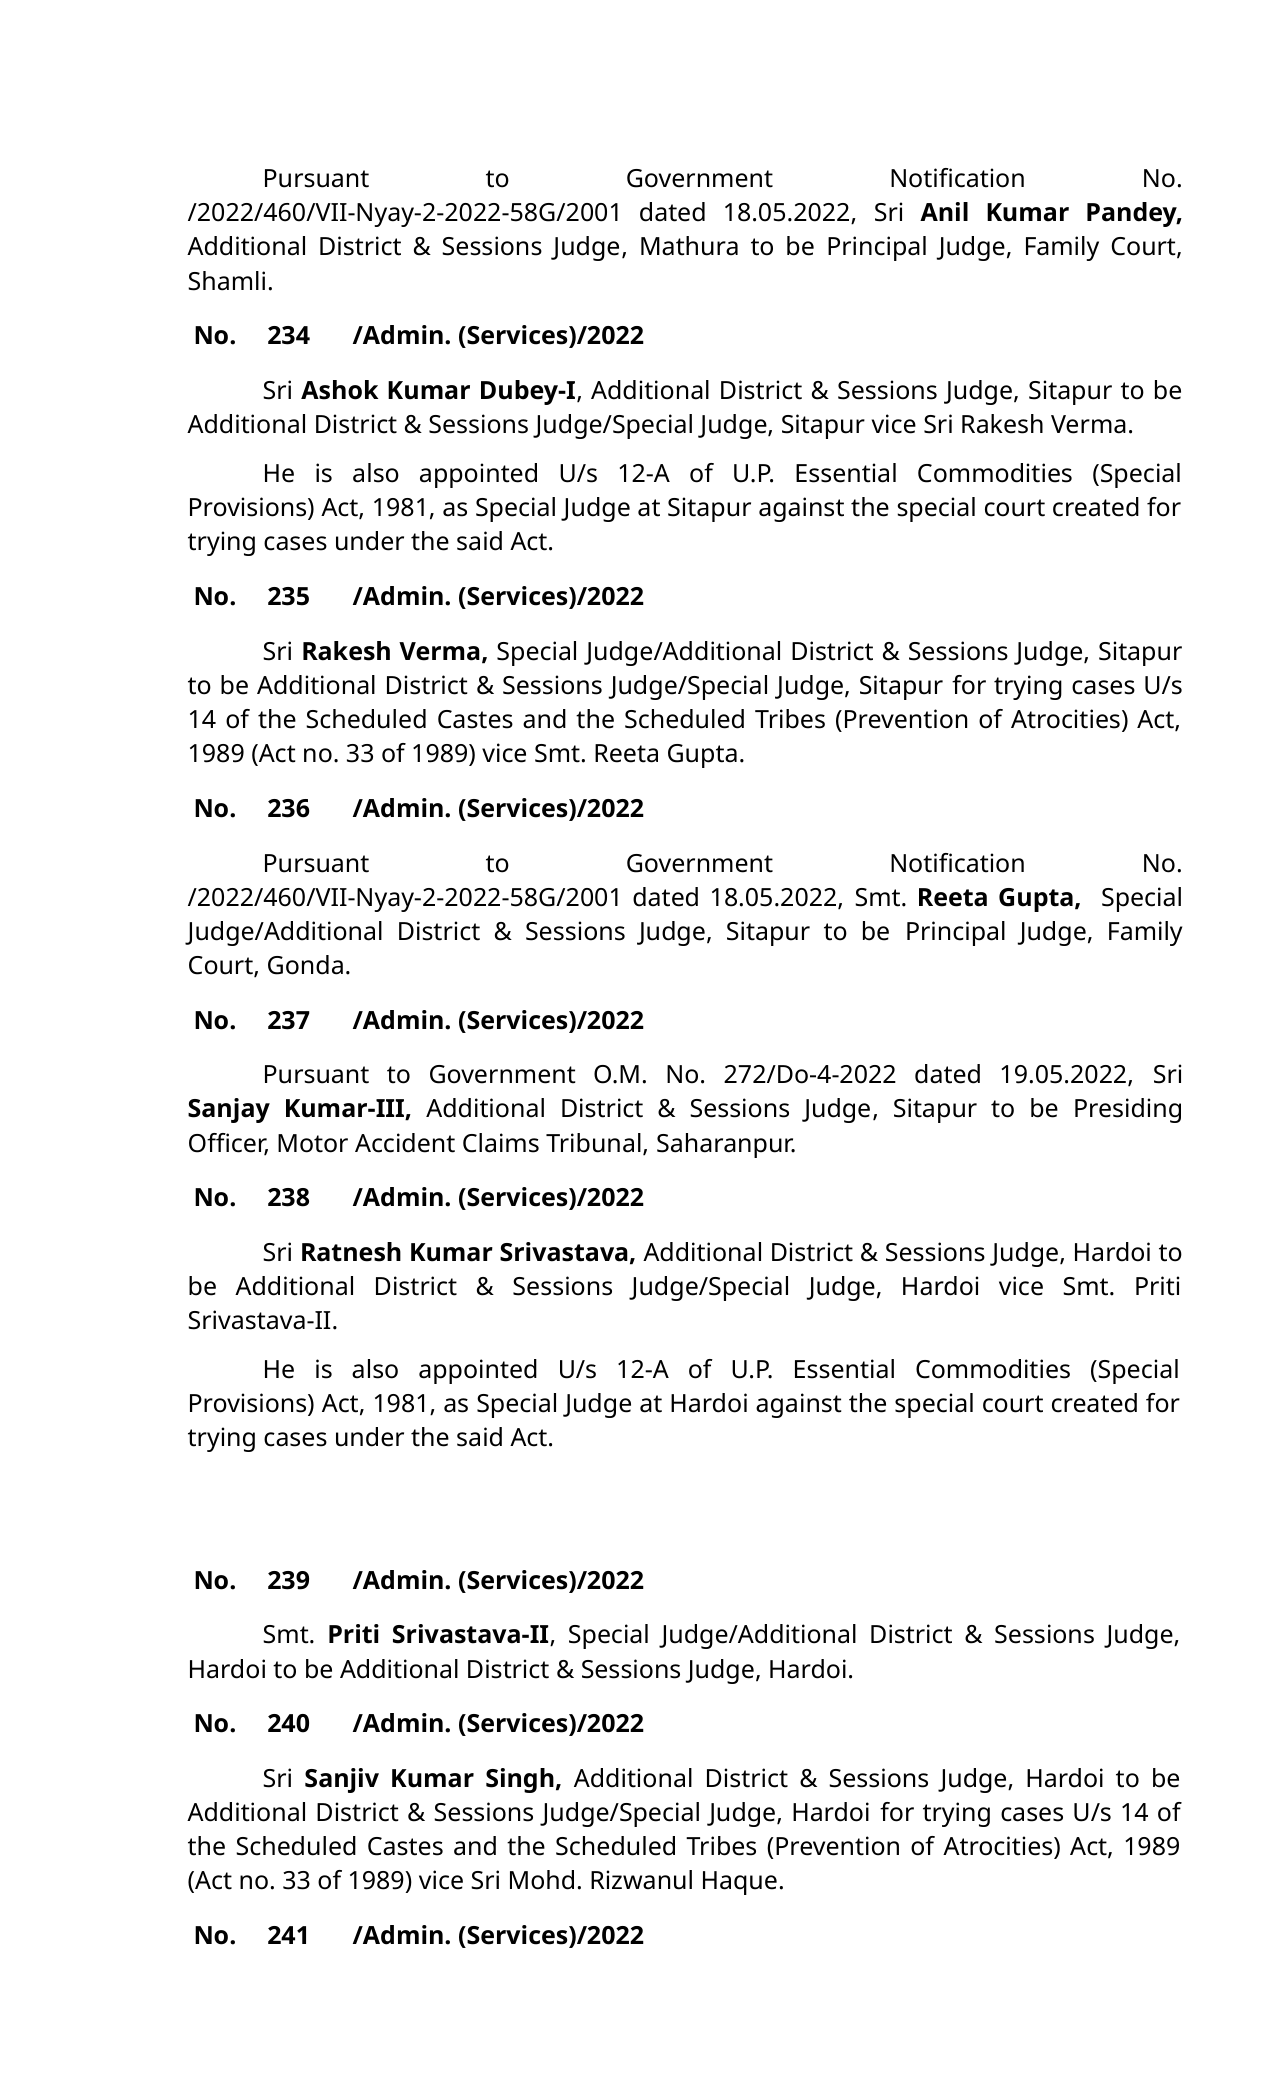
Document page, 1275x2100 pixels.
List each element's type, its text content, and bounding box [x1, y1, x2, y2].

table_header No. [188, 785, 261, 830]
table_header [261, 997, 347, 1042]
table_header [261, 1557, 347, 1602]
text Sri Rakesh Verma, Special Judge/Additional District & Sessions Judge, Sitapur to be Additional District & Sessions Judge/Special Judge, Sitapur for trying cases U/s 14 of the Scheduled Castes and the Scheduled Tribes (Prevention of Atrocities) Act, 1989 (Act no. 33 of 1989) vice Smt. Reeta Gupta. [187, 633, 1183, 770]
table_header /Admin. (Services)/2022 [347, 1557, 762, 1602]
text Pursuant to Government Notification No. /2022/460/VII-Nyay-2-2022-58G/2001 dated 18.05.2022, Smt. Reeta Gupta, Special Judge/Additional District & Sessions Judge, Sitapur to be Principal Judge, Family Court, Gonda. [187, 845, 1183, 982]
table_header [261, 573, 347, 618]
table_header [261, 1174, 347, 1220]
table_header No. [188, 997, 261, 1042]
table_header No. [188, 1700, 261, 1746]
table_header No. [188, 573, 261, 618]
table_header /Admin. (Services)/2022 [347, 1912, 762, 1958]
text Pursuant to Government O.M. No. 272/Do-4-2022 dated 19.05.2022, Sri Sanjay Kumar-III, Additional District & Sessions Judge, Sitapur to be Presiding Officer, Motor Accident Claims Tribunal, Saharanpur. [187, 1057, 1183, 1159]
table_header [261, 1700, 347, 1746]
table_header /Admin. (Services)/2022 [347, 573, 762, 618]
table_header [261, 312, 347, 358]
table_header [261, 785, 347, 830]
table_header No. [188, 1557, 261, 1602]
text Sri Ratnesh Kumar Srivastava, Additional District & Sessions Judge, Hardoi to be Additional District & Sessions Judge/Special Judge, Hardoi vice Smt. Priti Srivastava-II. [187, 1235, 1183, 1337]
table_header /Admin. (Services)/2022 [347, 1174, 762, 1220]
text Smt. Priti Srivastava-II, Special Judge/Additional District & Sessions Judge, Hardoi to be Additional District & Sessions Judge, Hardoi. [187, 1617, 1181, 1685]
table_header /Admin. (Services)/2022 [347, 997, 762, 1042]
table_header /Admin. (Services)/2022 [347, 312, 762, 358]
text Sri Sanjiv Kumar Singh, Additional District & Sessions Judge, Hardoi to be Additional District & Sessions Judge/Special Judge, Hardoi for trying cases U/s 14 of the Scheduled Castes and the Scheduled Tribes (Prevention of Atrocities) Act, 1989 (Act no. 33 of 1989) vice Sri Mohd. Rizwanul Haque. [187, 1761, 1181, 1897]
text Pursuant to Government Notification No. /2022/460/VII-Nyay-2-2022-58G/2001 dated 18.05.2022, Sri Anil Kumar Pandey, Additional District & Sessions Judge, Mathura to be Principal Judge, Family Court, Shamli. [187, 161, 1183, 297]
table_header [261, 1912, 347, 1958]
text He is also appointed U/s 12-A of U.P. Essential Commodities (Special Provisions) Act, 1981, as Special Judge at Sitapur against the special court created for trying cases under the said Act. [187, 456, 1183, 558]
table_header /Admin. (Services)/2022 [347, 785, 762, 830]
text Sri Ashok Kumar Dubey-I, Additional District & Sessions Judge, Sitapur to be Additional District & Sessions Judge/Special Judge, Sitapur vice Sri Rakesh Verma. [187, 373, 1183, 441]
text He is also appointed U/s 12-A of U.P. Essential Commodities (Special Provisions) Act, 1981, as Special Judge at Hardoi against the special court created for trying cases under the said Act. [187, 1352, 1181, 1454]
table_header /Admin. (Services)/2022 [347, 1700, 762, 1746]
table_header No. [188, 1912, 261, 1958]
table_header No. [188, 1174, 261, 1220]
table_header No. [188, 312, 261, 358]
